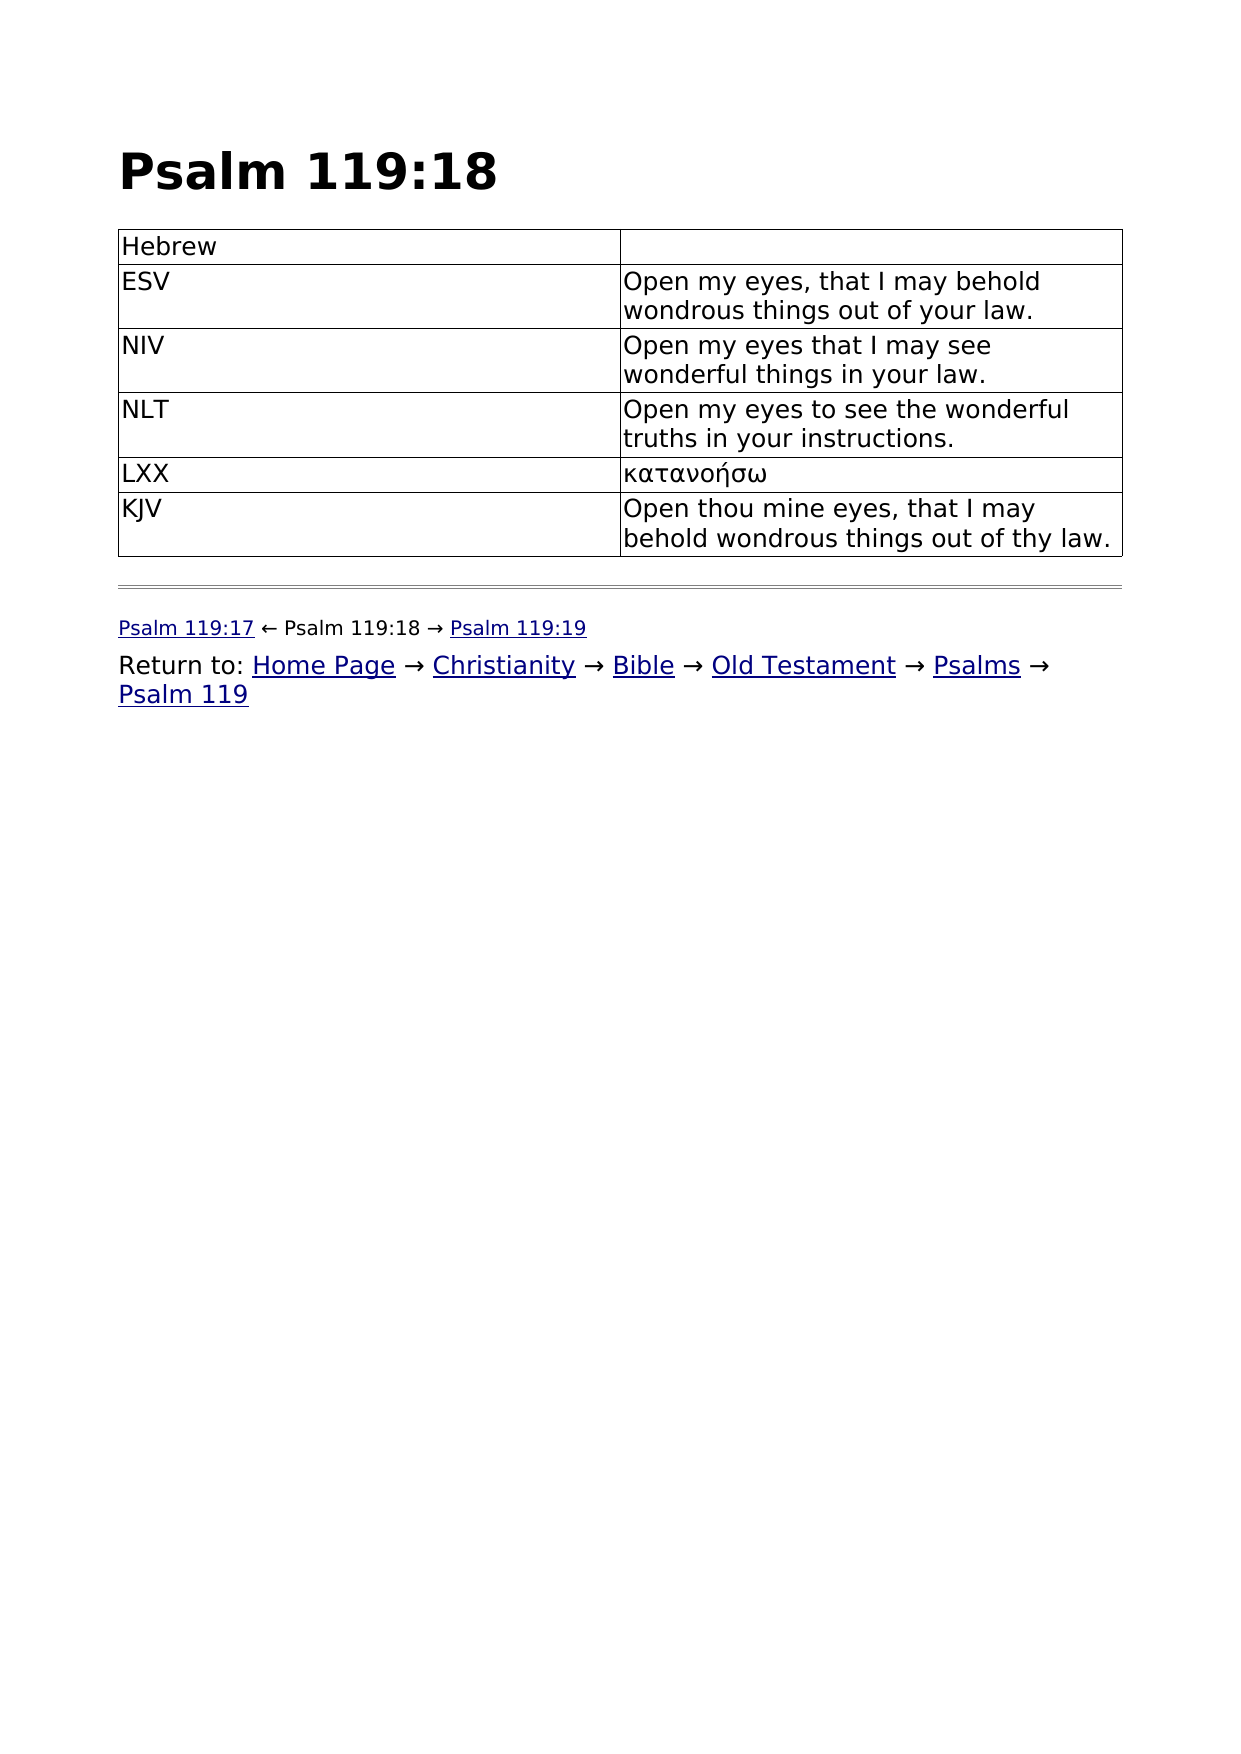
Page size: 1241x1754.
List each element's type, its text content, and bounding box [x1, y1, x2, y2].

table_cell LXX [119, 458, 620, 492]
table_cell ESV [119, 265, 620, 328]
subtitle Psalm 119:18 [118, 143, 1122, 201]
text Psalm 119:17 ← Psalm 119:18 → Psalm 119:19 [118, 617, 1122, 651]
table_cell Open my eyes to see the wonderful truths in your instructions. [621, 393, 1122, 457]
table_cell Open thou mine eyes, that I may behold wondrous things out of thy law. [621, 493, 1122, 556]
table_cell NIV [119, 329, 620, 392]
table_header Hebrew [119, 230, 620, 264]
table_cell NLT [119, 393, 620, 457]
table_cell κατανοήσω [621, 458, 1122, 492]
table_cell KJV [119, 493, 620, 556]
table_header [621, 230, 1122, 264]
table_cell Open my eyes, that I may behold wondrous things out of your law. [621, 265, 1122, 328]
text Return to: Home Page → Christianity → Bible → Old Testament → Psalms → Psalm 119 [118, 651, 1122, 709]
table_cell Open my eyes that I may see wonderful things in your law. [621, 329, 1122, 392]
